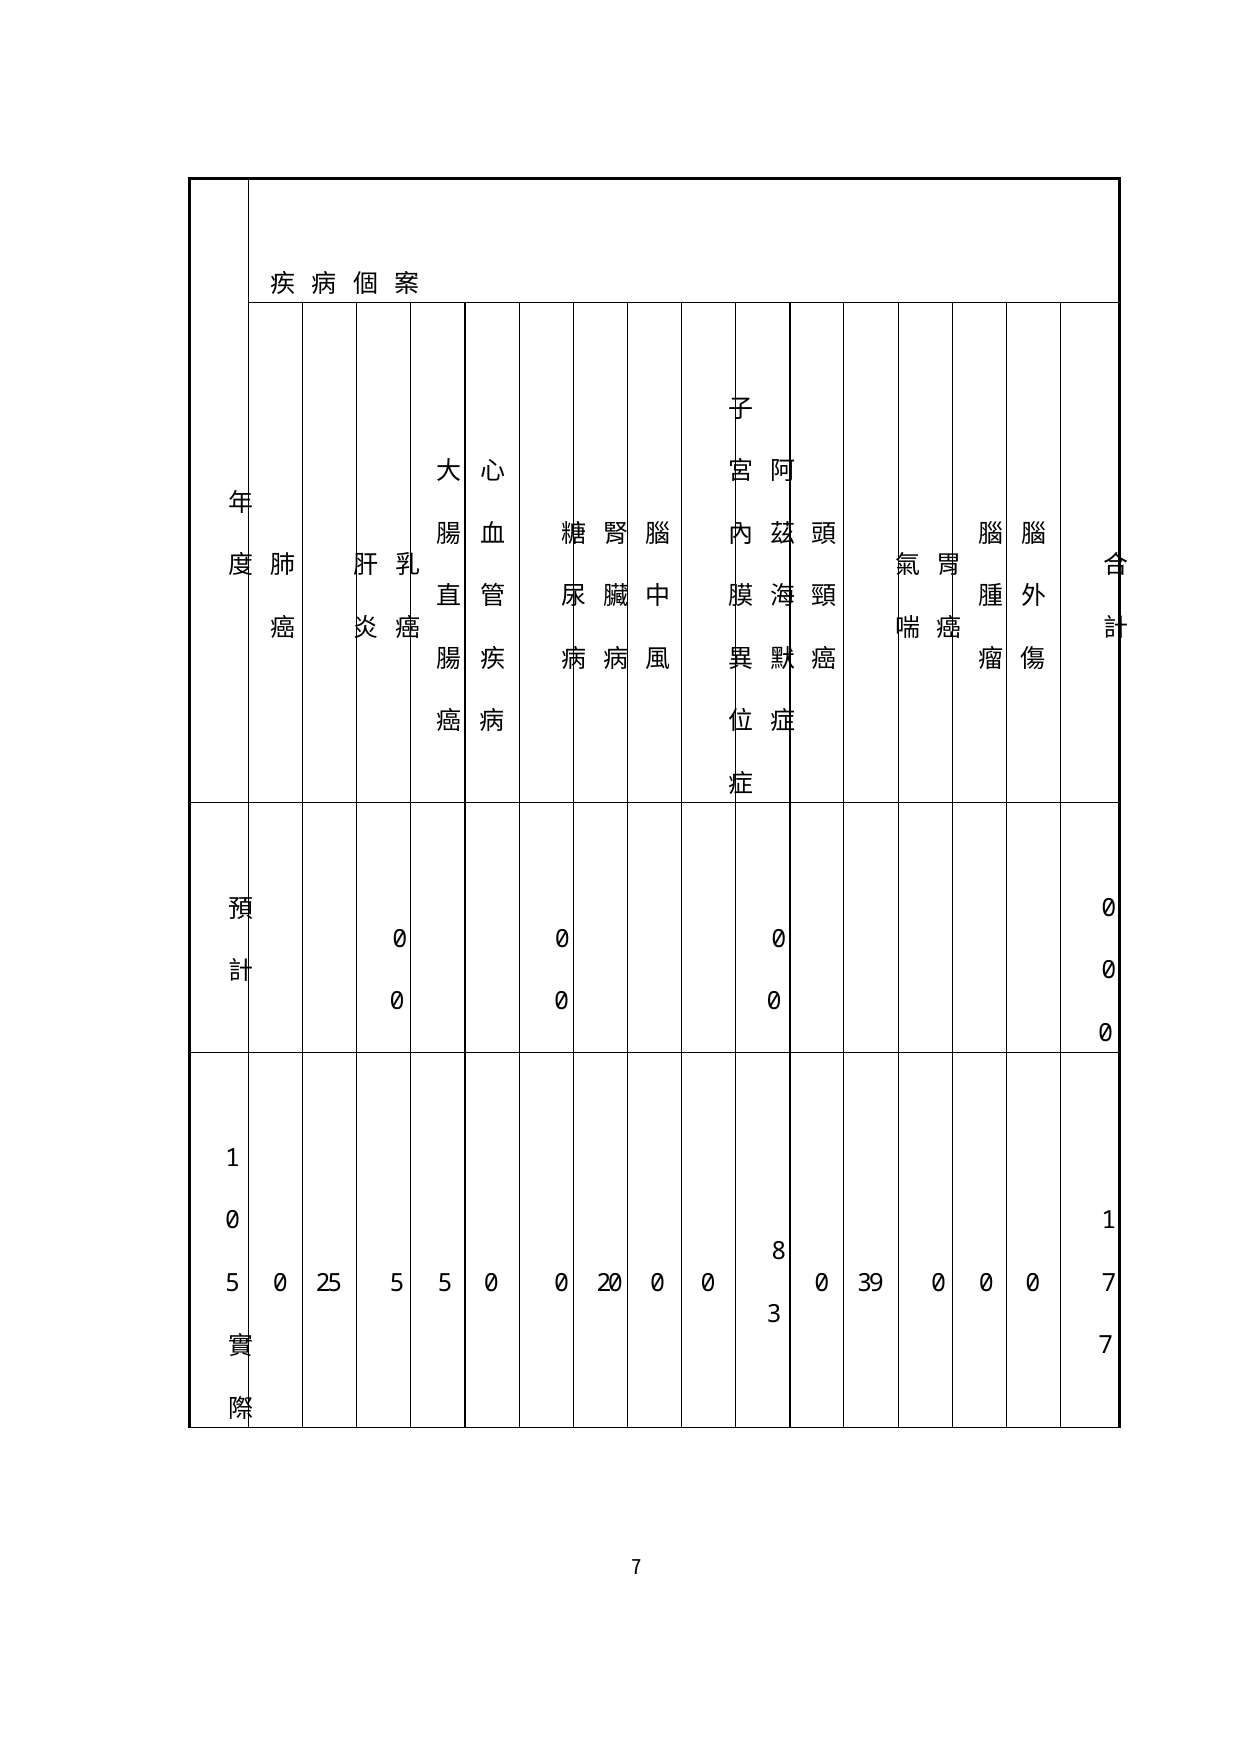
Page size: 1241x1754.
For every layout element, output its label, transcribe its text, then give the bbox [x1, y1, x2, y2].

table_cell 0 [520, 1053, 573, 1427]
table_cell [411, 803, 464, 1052]
table_cell 000 [1061, 803, 1118, 1052]
table_cell 00 [520, 803, 573, 1052]
table_cell [1007, 803, 1060, 1052]
table_cell 肝炎 [303, 303, 356, 802]
table_header 年度 [191, 180, 248, 802]
table_cell 頭頸癌 [791, 303, 843, 802]
table_cell 腦腫瘤 [953, 303, 1006, 802]
table_cell 0 [791, 1053, 843, 1427]
table_cell 0 [899, 1053, 952, 1427]
table_cell 胃癌 [899, 303, 952, 802]
table_cell 5 [357, 1053, 410, 1427]
table_cell [682, 803, 735, 1052]
table_cell [466, 803, 519, 1052]
table_cell 合計 [1061, 303, 1118, 802]
table_cell 氣喘 [844, 303, 898, 802]
table_cell [791, 803, 843, 1052]
table_cell 腦外傷 [1007, 303, 1060, 802]
table_cell 00 [357, 803, 410, 1052]
table_cell [574, 803, 627, 1052]
table_cell 0 [249, 1053, 302, 1427]
table_cell 1,000 [249, 803, 302, 1052]
table_cell 腎臟病 [574, 303, 627, 802]
table_cell 糖尿病 [520, 303, 573, 802]
table_cell 0 [953, 1053, 1006, 1427]
table_header 疾病個案 [249, 180, 1118, 302]
table_cell 0 [1007, 1053, 1060, 1427]
table_cell [844, 803, 898, 1052]
table_cell 5 [411, 1053, 464, 1427]
table_cell 39 [844, 1053, 898, 1427]
table_cell 105 實際 [191, 1053, 248, 1427]
table_cell 肺癌 [249, 303, 302, 802]
table_cell 大腸直腸癌 [411, 303, 464, 802]
table_cell 105 預計 [191, 803, 248, 1052]
table_cell 177 [1061, 1053, 1118, 1427]
table_cell 25 [303, 1053, 356, 1427]
table_cell [628, 803, 681, 1052]
table_cell [899, 803, 952, 1052]
table_cell 83 [736, 1053, 789, 1427]
table_cell 00 [736, 803, 789, 1052]
table_cell 0 [628, 1053, 681, 1427]
table_cell 20 [574, 1053, 627, 1427]
table_cell 腦中風 [628, 303, 681, 802]
table_cell 心血管疾病 [466, 303, 519, 802]
table_cell 子宮內膜異位症 [682, 303, 735, 802]
table_cell 0 [466, 1053, 519, 1427]
table_cell [953, 803, 1006, 1052]
table_cell [303, 803, 356, 1052]
table_cell 阿茲海默症 [736, 303, 789, 802]
table_cell 乳癌 [357, 303, 410, 802]
table_cell 0 [682, 1053, 735, 1427]
